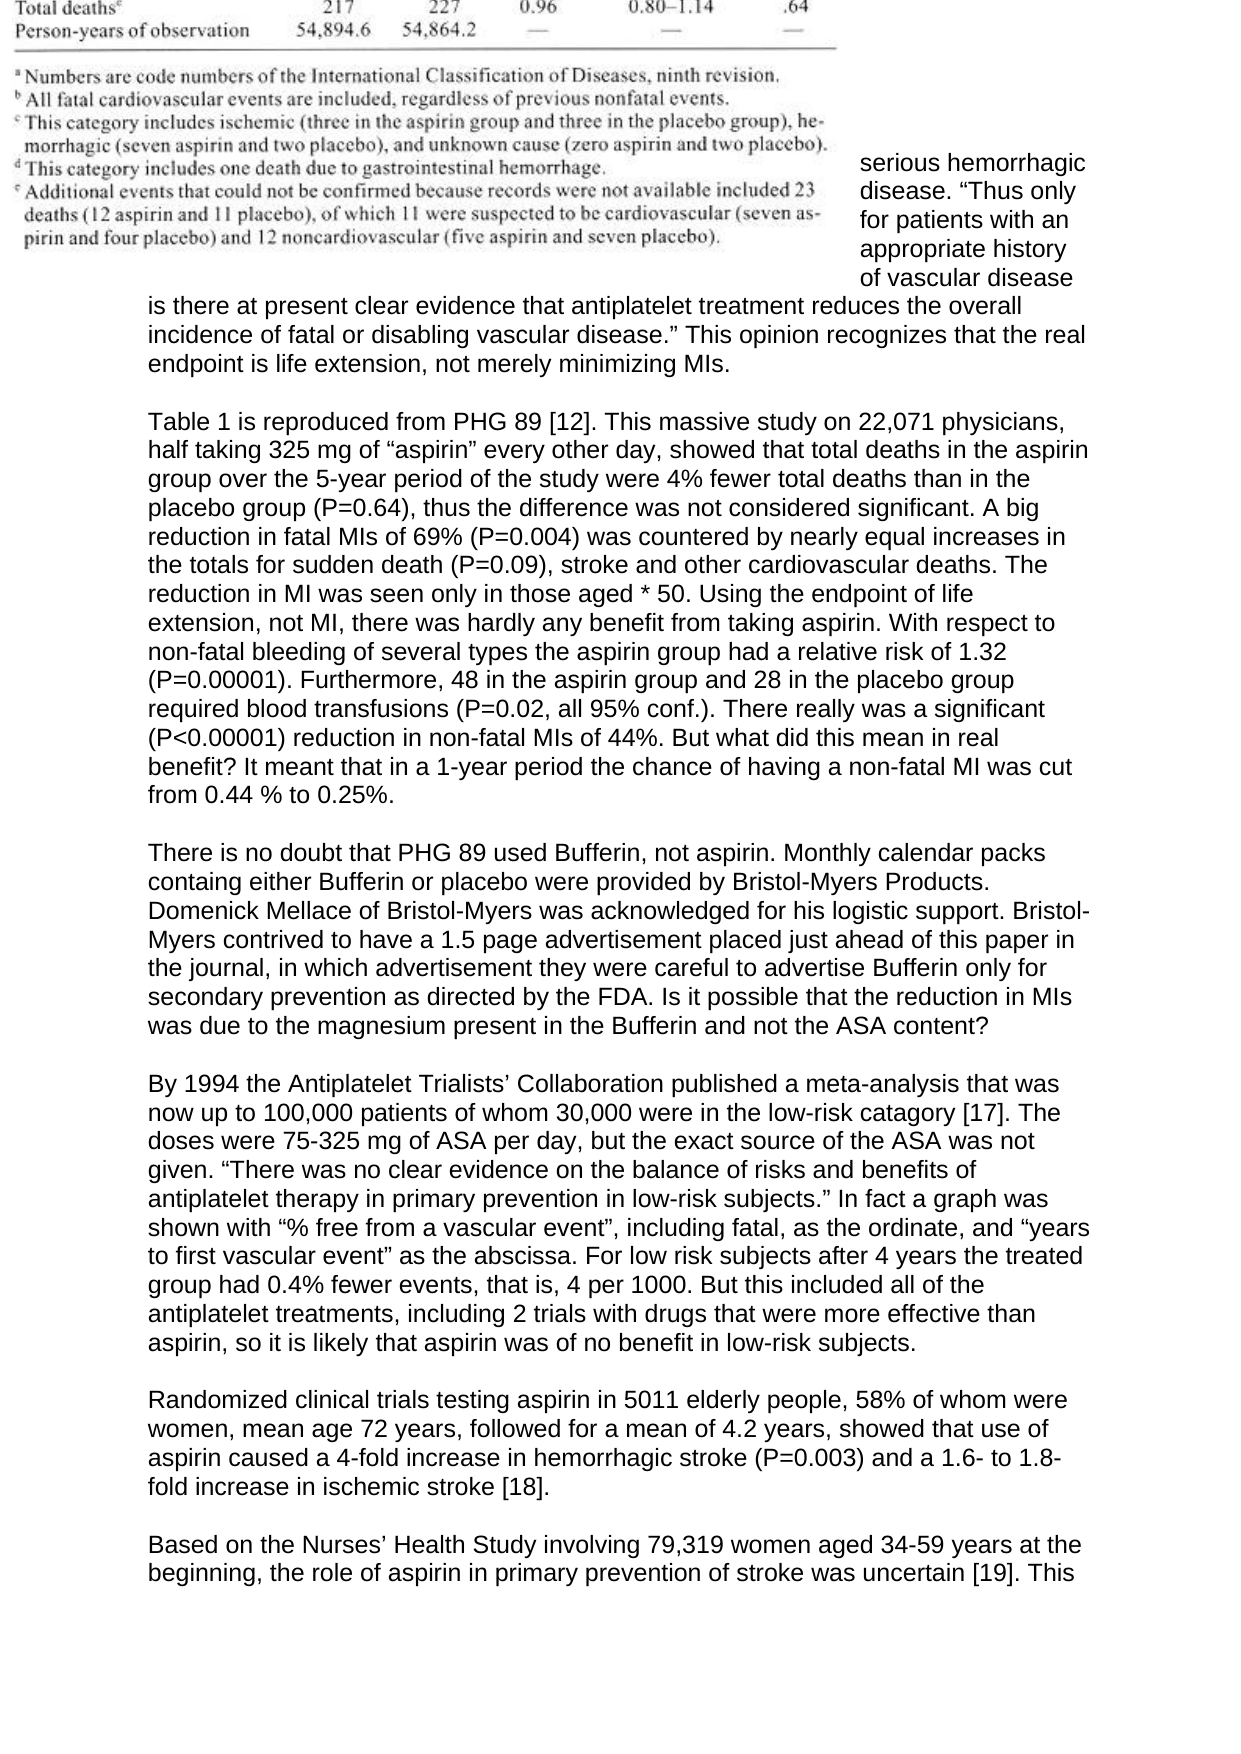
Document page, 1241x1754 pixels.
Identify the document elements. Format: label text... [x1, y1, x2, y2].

text There is no doubt that PHG 89 used Bufferin, not aspirin. Monthly calendar packs containg either Bufferin or placebo were provided by Bristol-Myers Products. Domenick Mellace of Bristol-Myers was acknowledged for his logistic support. Bristol-Myers contrived to have a 1.5 page advertisement placed just ahead of this paper in the journal, in which advertisement they were careful to advertise Bufferin only for secondary prevention as directed by the FDA. Is it possible that the reduction in MIs was due to the magnesium present in the Bufferin and not the ASA content? [148, 838, 1093, 1040]
text serious hemorrhagic disease. “Thus only for patients with an appropriate history of vascular disease is there at present clear evidence that antiplatelet treatment reduces the overall incidence of fatal or disabling vascular disease.” This opinion recognizes that the real endpoint is life extension, not merely minimizing MIs. [148, 148, 1093, 378]
text By 1994 the Antiplatelet Trialists’ Collaboration published a meta-analysis that was now up to 100,000 patients of whom 30,000 were in the low-risk catagory [17]. The doses were 75-325 mg of ASA per day, but the exact source of the ASA was not given. “There was no clear evidence on the balance of risks and benefits of antiplatelet therapy in primary prevention in low-risk subjects.” In fact a graph was shown with “% free from a vascular event”, including fatal, as the ordinate, and “years to first vascular event” as the abscissa. For low risk subjects after 4 years the treated group had 0.4% fewer events, that is, 4 per 1000. But this included all of the antiplatelet treatments, including 2 trials with drugs that were more effective than aspirin, so it is likely that aspirin was of no benefit in low-risk subjects. [148, 1069, 1093, 1356]
text Table 1 is reproduced from PHG 89 [12]. This massive study on 22,071 physicians, half taking 325 mg of “aspirin” every other day, showed that total deaths in the aspirin group over the 5-year period of the study were 4% fewer total deaths than in the placebo group (P=0.64), thus the difference was not considered significant. A big reduction in fatal MIs of 69% (P=0.004) was countered by nearly equal increases in the totals for sudden death (P=0.09), stroke and other cardiovascular deaths. The reduction in MI was seen only in those aged * 50. Using the endpoint of life extension, not MI, there was hardly any benefit from taking aspirin. With respect to non-fatal bleeding of several types the aspirin group had a relative risk of 1.32 (P=0.00001). Furthermore, 48 in the aspirin group and 28 in the placebo group required blood transfusions (P=0.02, all 95% conf.). There really was a significant (P<0.00001) reduction in non-fatal MIs of 44%. But what did this mean in real benefit? It meant that in a 1-year period the chance of having a non-fatal MI was cut from 0.44 % to 0.25%. [148, 407, 1093, 809]
text Randomized clinical trials testing aspirin in 5011 elderly people, 58% of whom were women, mean age 72 years, followed for a mean of 4.2 years, showed that use of aspirin caused a 4-fold increase in hemorrhagic stroke (P=0.003) and a 1.6- to 1.8-fold increase in ischemic stroke [18]. [148, 1386, 1093, 1501]
picture [0, 0, 860, 279]
text Based on the Nurses’ Health Study involving 79,319 women aged 34-59 years at the beginning, the role of aspirin in primary prevention of stroke was uncertain [19]. This [148, 1530, 1093, 1587]
